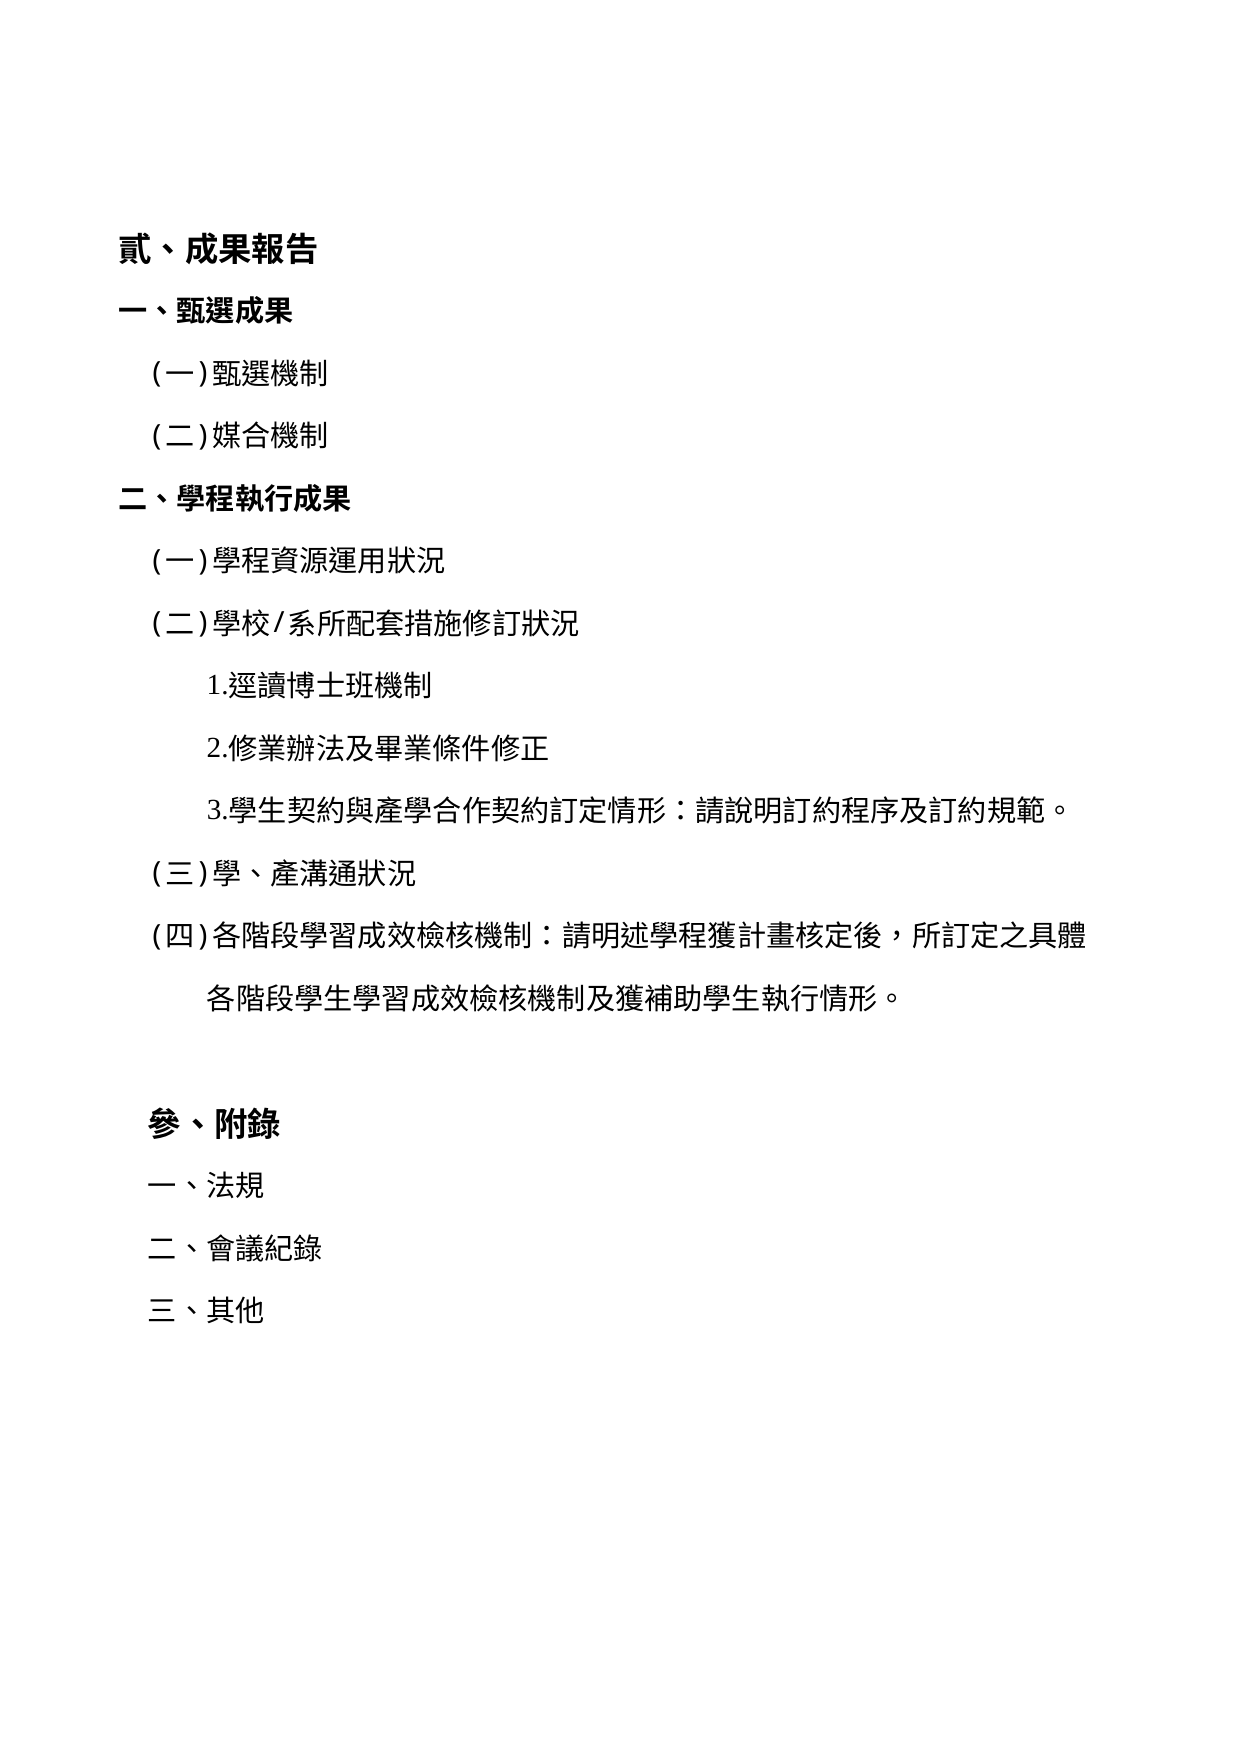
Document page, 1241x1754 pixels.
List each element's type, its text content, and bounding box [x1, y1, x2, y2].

text 二、學程執行成果 [118, 455, 1093, 517]
text 2.修業辦法及畢業條件修正 [118, 705, 1093, 767]
text 參、附錄 [148, 1080, 1093, 1142]
text (四)各階段學習成效檢核機制：請明述學程獲計畫核定後，所訂定之具體各階段學生學習成效檢核機制及獲補助學生執行情形。 [148, 892, 1093, 1017]
text (二)學校/系所配套措施修訂狀況 [118, 580, 1093, 642]
text 一、法規 [148, 1142, 1093, 1205]
text 3.學生契約與產學合作契約訂定情形：請說明訂約程序及訂約規範。 [148, 767, 1093, 830]
text 二、會議紀錄 [148, 1205, 1093, 1267]
text 一、甄選成果 [118, 267, 1093, 330]
text (一)甄選機制 [118, 330, 1093, 392]
text 貳、成果報告 [118, 205, 1093, 267]
text (三)學、產溝通狀況 [118, 830, 1093, 892]
text 1.逕讀博士班機制 [118, 642, 1093, 705]
text (二)媒合機制 [118, 392, 1093, 455]
text (一)學程資源運用狀況 [118, 517, 1093, 580]
text 三、其他 [148, 1267, 1093, 1330]
